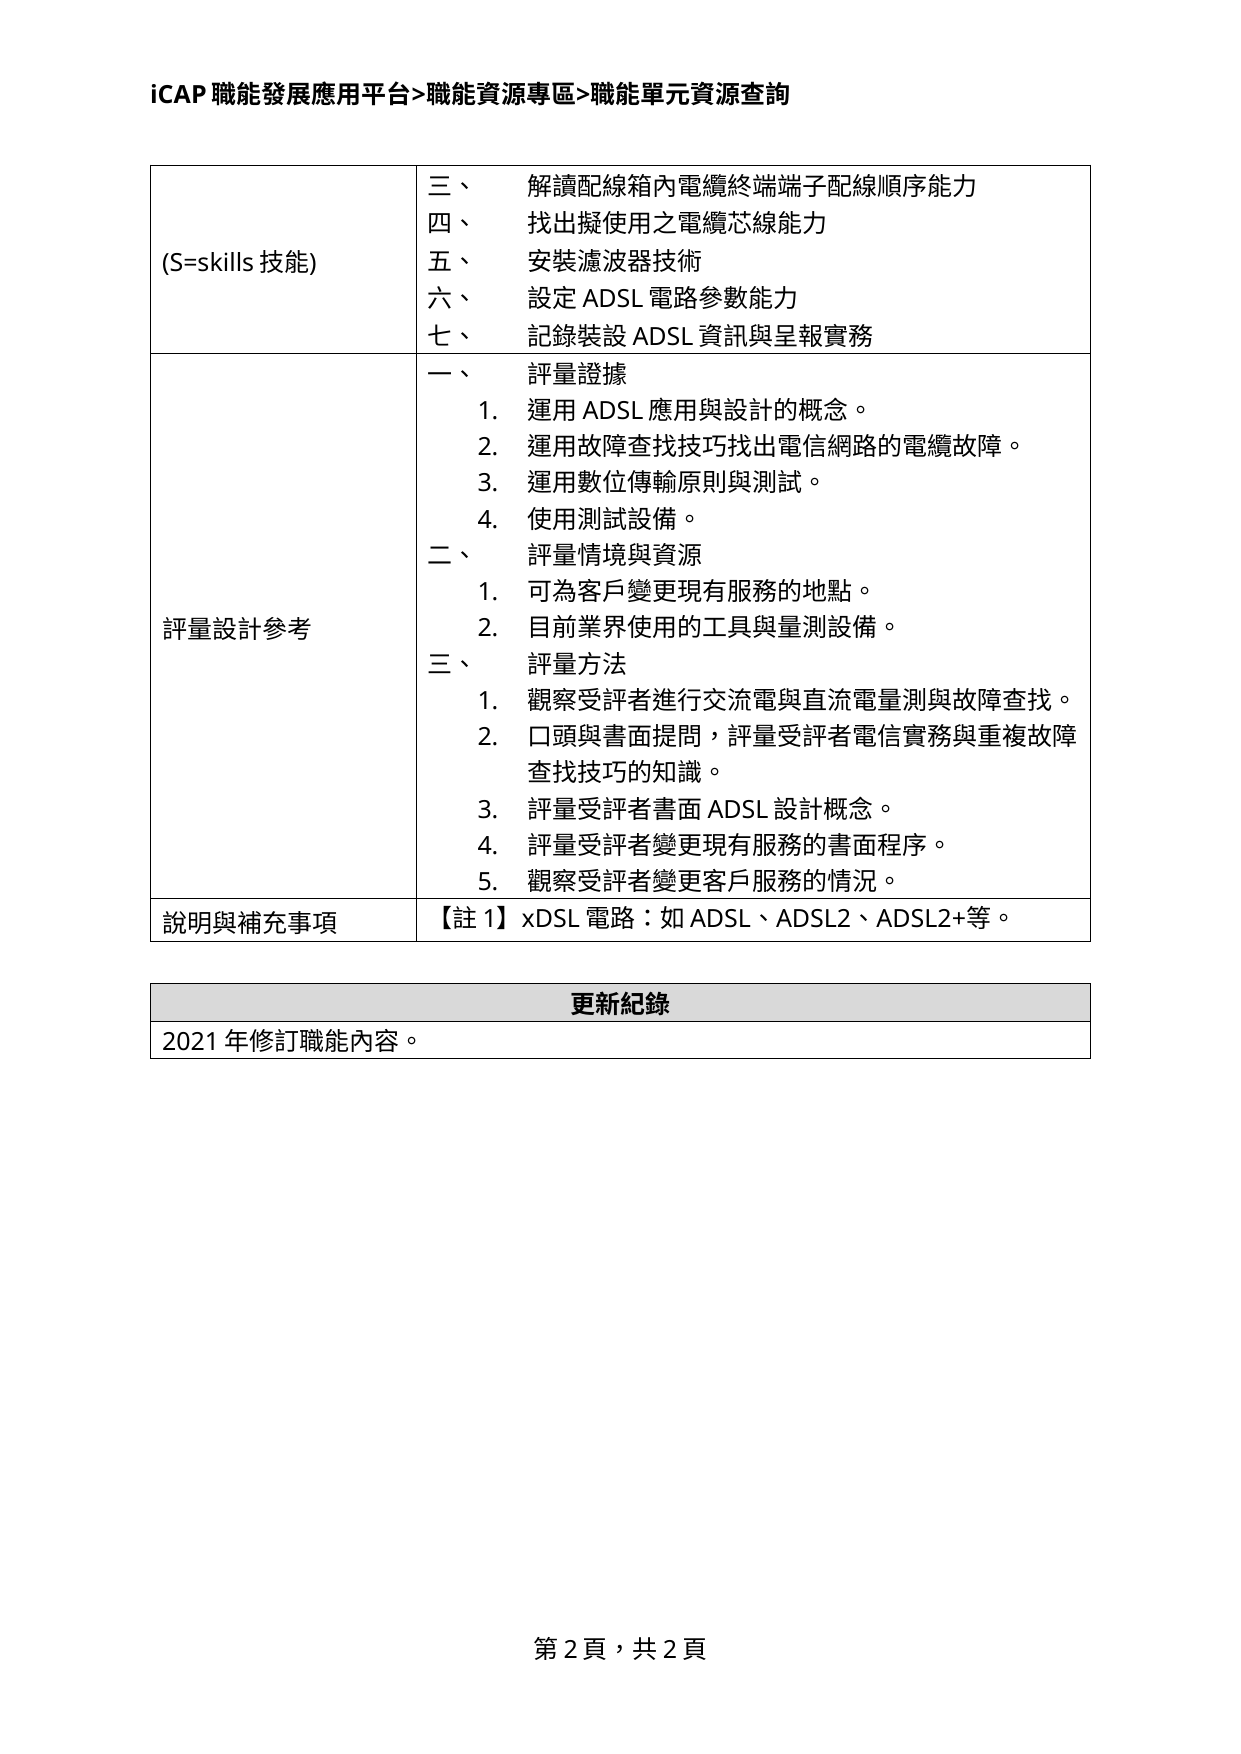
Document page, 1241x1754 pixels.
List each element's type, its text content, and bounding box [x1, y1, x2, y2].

table_cell (S=skills技能) [151, 166, 416, 353]
table_cell 2021年修訂職能內容。 [151, 1022, 1090, 1058]
table_cell 評量設計參考 [151, 354, 416, 898]
table_cell 【註1】xDSL電路：如ADSL、ADSL2、ADSL2+等。 [417, 899, 1090, 941]
table_cell 說明與補充事項 [151, 899, 416, 941]
table_header 更新紀錄 [151, 984, 1090, 1021]
table_cell 評量證據 運用ADSL應用與設計的概念。 運用故障查找技巧找出電信網路的電纜故障。 運用數位傳輸原則與測試。 使用測試設備。 評量情境與資源 可為客戶變更現有服務的地點。 目前業界使用的工具與量測設備。 評量方法 觀察受評者進行交流電與直流電量測與故障查找。 口頭與書面提問，評量受評者電信實務與重複故障查找技巧的知識。 評量受評者書面ADSL設計概念。 評量受評者變更現有服務的書面程序。 觀察受評者變更客戶服務的情況。 [417, 354, 1090, 898]
table_cell 溝通協調能力 職業安全衛生之風險管控能力 解讀配線箱內電纜終端端子配線順序能力 找出擬使用之電纜芯線能力 安裝濾波器技術 設定ADSL電路參數能力 記錄裝設ADSL資訊與呈報實務 [417, 166, 1090, 353]
